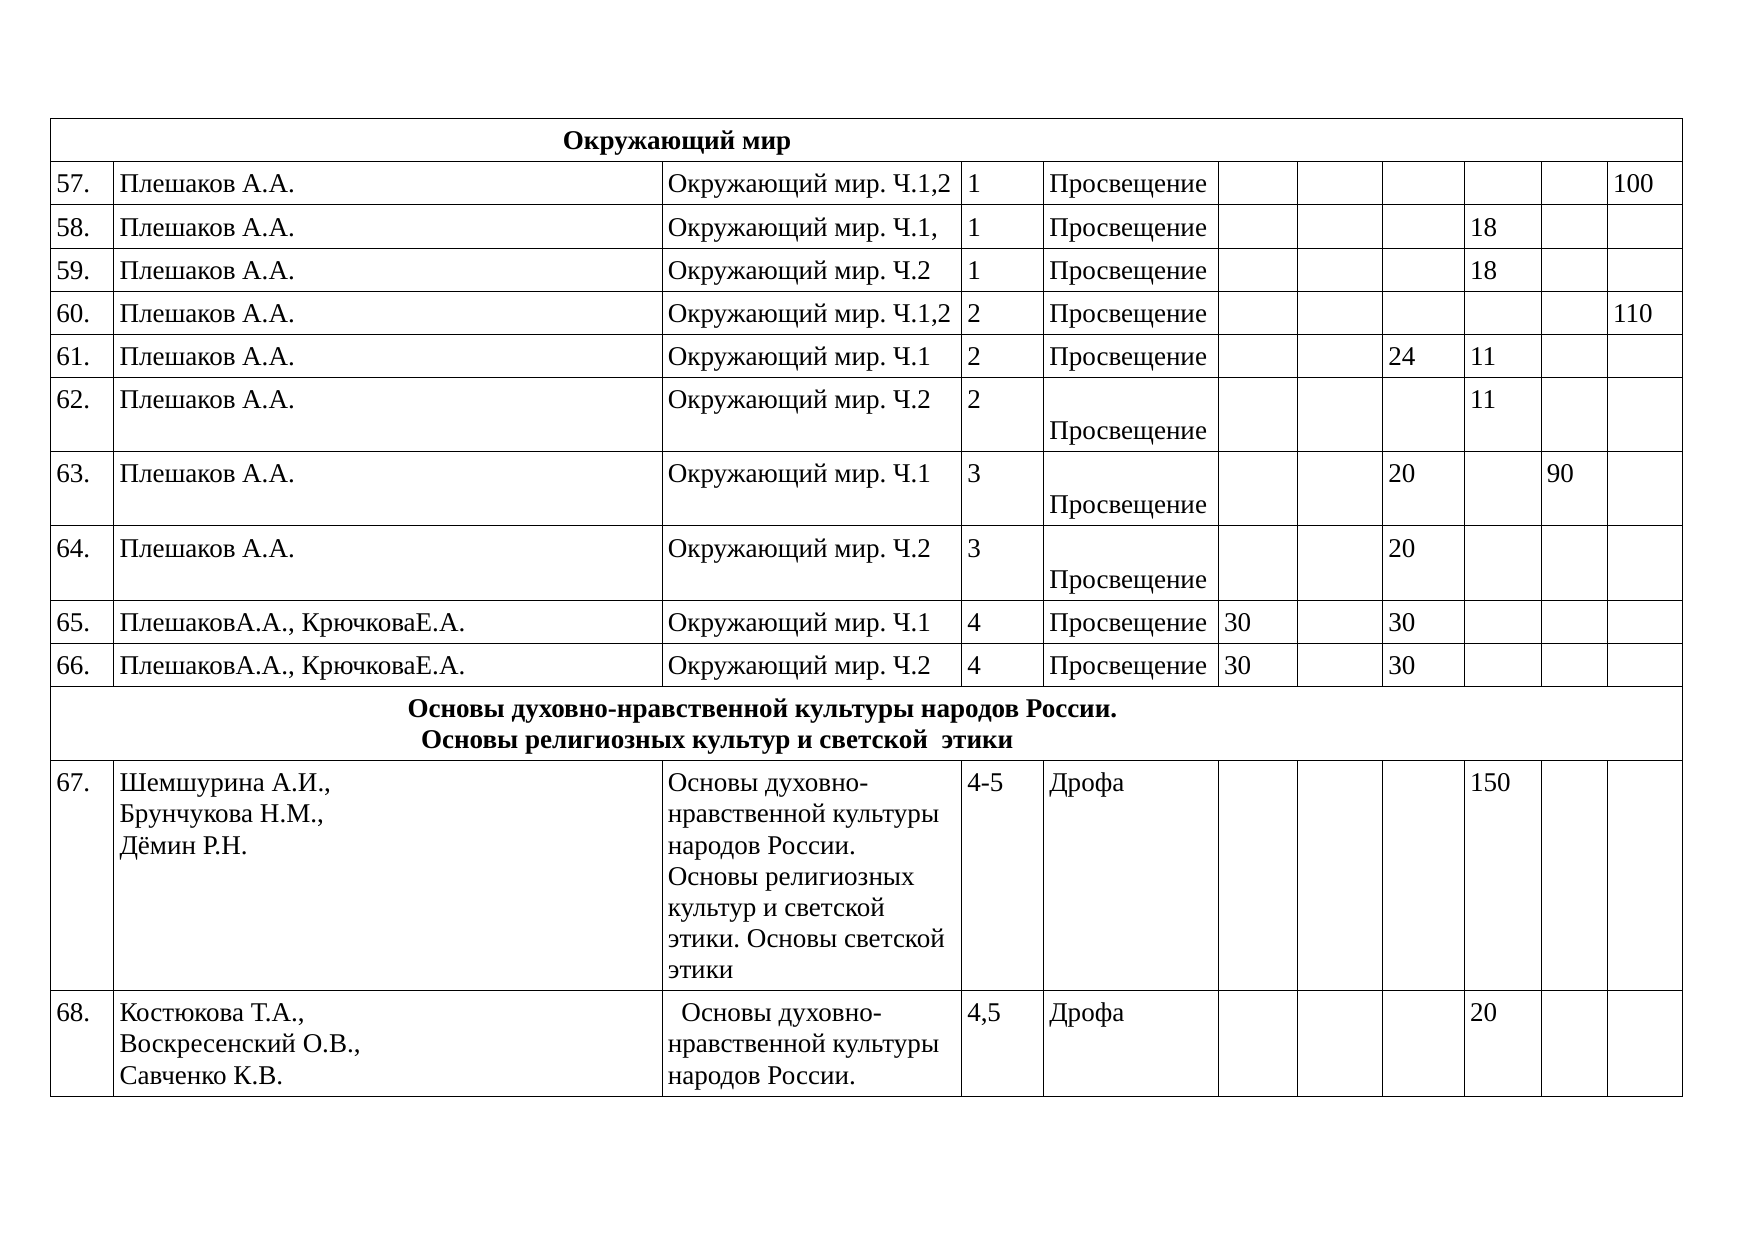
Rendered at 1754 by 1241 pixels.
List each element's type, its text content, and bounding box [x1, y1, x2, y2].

table_cell [1219, 162, 1297, 204]
table_cell [1542, 249, 1607, 291]
table_cell [1465, 601, 1541, 643]
table_cell [1298, 378, 1382, 451]
table_cell [1608, 205, 1682, 247]
table_cell 11 [1465, 378, 1541, 451]
table_cell [1219, 335, 1297, 377]
table_cell [1542, 761, 1607, 990]
table_cell 65. [51, 601, 113, 643]
table_cell 68. [51, 991, 113, 1096]
table_cell Просвещение [1044, 601, 1218, 643]
table_cell 57. [51, 162, 113, 204]
table_cell [1608, 249, 1682, 291]
table_cell [1219, 205, 1297, 247]
table_cell Просвещение [1044, 335, 1218, 377]
table_cell 60. [51, 292, 113, 334]
table_cell Плешаков А.А. [114, 292, 662, 334]
table_cell [1608, 601, 1682, 643]
table_cell Плешаков А.А. [114, 378, 662, 451]
table_cell [1298, 761, 1382, 990]
table_cell Основы духовно-нравственной культуры народов России. Основы религиозных культур и светской этики [51, 687, 1682, 760]
table_cell [1219, 292, 1297, 334]
table_cell 1 [962, 249, 1043, 291]
table_cell Костюкова Т.А., Воскресенский О.В., Савченко К.В. [114, 991, 662, 1096]
table_cell Просвещение [1044, 249, 1218, 291]
table_cell [1219, 249, 1297, 291]
table_cell 20 [1383, 452, 1464, 525]
table_cell [1298, 162, 1382, 204]
table_cell Просвещение [1044, 452, 1218, 525]
table_cell Окружающий мир. Ч.2 [663, 249, 961, 291]
table_cell Окружающий мир. Ч.2 [663, 526, 961, 600]
table_cell Окружающий мир. Ч.1 [663, 452, 961, 525]
table_cell ПлешаковА.А., КрючковаЕ.А. [114, 601, 662, 643]
table_cell 30 [1219, 644, 1297, 686]
table_cell 3 [962, 452, 1043, 525]
table_cell [1542, 991, 1607, 1096]
table_cell [1542, 292, 1607, 334]
table_cell 150 [1465, 761, 1541, 990]
table_cell Просвещение [1044, 644, 1218, 686]
table_cell 2 [962, 292, 1043, 334]
table_cell [1298, 205, 1382, 247]
table_cell 4-5 [962, 761, 1043, 990]
table_cell [1608, 378, 1682, 451]
table_cell [1542, 162, 1607, 204]
table_cell 30 [1383, 601, 1464, 643]
table_cell 24 [1383, 335, 1464, 377]
table_cell ПлешаковА.А., КрючковаЕ.А. [114, 644, 662, 686]
table_cell [1219, 378, 1297, 451]
table_cell Окружающий мир. Ч.2 [663, 644, 961, 686]
table_cell 2 [962, 378, 1043, 451]
table_cell [1542, 205, 1607, 247]
table_cell [1465, 644, 1541, 686]
table_cell [1219, 526, 1297, 600]
table_cell [1298, 452, 1382, 525]
table_cell 18 [1465, 249, 1541, 291]
table_cell 66. [51, 644, 113, 686]
table_cell [1298, 526, 1382, 600]
table_cell 4,5 [962, 991, 1043, 1096]
table_cell 20 [1383, 526, 1464, 600]
table_cell [1383, 249, 1464, 291]
table_cell 4 [962, 644, 1043, 686]
table_cell Шемшурина А.И., Брунчукова Н.М., Дёмин Р.Н. [114, 761, 662, 990]
table_cell Окружающий мир. Ч.2 [663, 378, 961, 451]
table_cell Основы духовно-нравственной культуры народов России. Основы религиозных культур и светской этики. Основы светской этики [663, 761, 961, 990]
table_cell [1542, 378, 1607, 451]
table_cell 110 [1608, 292, 1682, 334]
table_cell [1465, 292, 1541, 334]
table_cell 67. [51, 761, 113, 990]
table_cell Плешаков А.А. [114, 452, 662, 525]
table_cell [1465, 452, 1541, 525]
table_cell 62. [51, 378, 113, 451]
table_cell 63. [51, 452, 113, 525]
table_cell Окружающий мир. Ч.1 [663, 335, 961, 377]
table_cell Просвещение [1044, 526, 1218, 600]
table_cell Плешаков А.А. [114, 335, 662, 377]
table_cell [1542, 644, 1607, 686]
table_cell [1298, 249, 1382, 291]
table_cell 30 [1219, 601, 1297, 643]
table_cell [1383, 292, 1464, 334]
table_cell [1465, 162, 1541, 204]
table_cell Окружающий мир. Ч.1, [663, 205, 961, 247]
table_cell 1 [962, 162, 1043, 204]
table_cell Просвещение [1044, 292, 1218, 334]
table_cell [1298, 292, 1382, 334]
table_cell [1298, 644, 1382, 686]
table_cell [1608, 991, 1682, 1096]
table_cell Просвещение [1044, 205, 1218, 247]
table_cell Просвещение [1044, 378, 1218, 451]
table_cell [1542, 526, 1607, 600]
table_cell Плешаков А.А. [114, 162, 662, 204]
table_cell [1219, 991, 1297, 1096]
table_cell 58. [51, 205, 113, 247]
table_cell 90 [1542, 452, 1607, 525]
table_cell [1383, 761, 1464, 990]
table_cell Окружающий мир. Ч.1,2 [663, 292, 961, 334]
table_cell Плешаков А.А. [114, 526, 662, 600]
table_cell Дрофа [1044, 761, 1218, 990]
table_cell [1608, 335, 1682, 377]
table_cell [1608, 644, 1682, 686]
table_cell Окружающий мир [51, 119, 1682, 161]
table_cell 64. [51, 526, 113, 600]
table_cell [1383, 378, 1464, 451]
table_cell Плешаков А.А. [114, 205, 662, 247]
table_cell 100 [1608, 162, 1682, 204]
table_cell Дрофа [1044, 991, 1218, 1096]
table_cell [1219, 452, 1297, 525]
table_cell Окружающий мир. Ч.1 [663, 601, 961, 643]
table_cell Просвещение [1044, 162, 1218, 204]
table_cell Основы духовно-нравственной культуры народов России. [663, 991, 961, 1096]
table_cell [1465, 526, 1541, 600]
table_cell [1383, 991, 1464, 1096]
table_cell 20 [1465, 991, 1541, 1096]
table_cell [1383, 162, 1464, 204]
table_cell 61. [51, 335, 113, 377]
table_cell [1608, 526, 1682, 600]
table_cell 2 [962, 335, 1043, 377]
table_cell [1608, 452, 1682, 525]
table_cell 4 [962, 601, 1043, 643]
table_cell [1219, 761, 1297, 990]
table_cell [1298, 601, 1382, 643]
table_cell 11 [1465, 335, 1541, 377]
table_cell [1608, 761, 1682, 990]
table_cell 18 [1465, 205, 1541, 247]
table_cell [1542, 335, 1607, 377]
table_cell [1383, 205, 1464, 247]
table_cell 3 [962, 526, 1043, 600]
table_cell 59. [51, 249, 113, 291]
table_cell [1542, 601, 1607, 643]
table_cell Плешаков А.А. [114, 249, 662, 291]
table_cell Окружающий мир. Ч.1,2 [663, 162, 961, 204]
table_cell 30 [1383, 644, 1464, 686]
table_cell [1298, 991, 1382, 1096]
table_cell 1 [962, 205, 1043, 247]
table_cell [1298, 335, 1382, 377]
